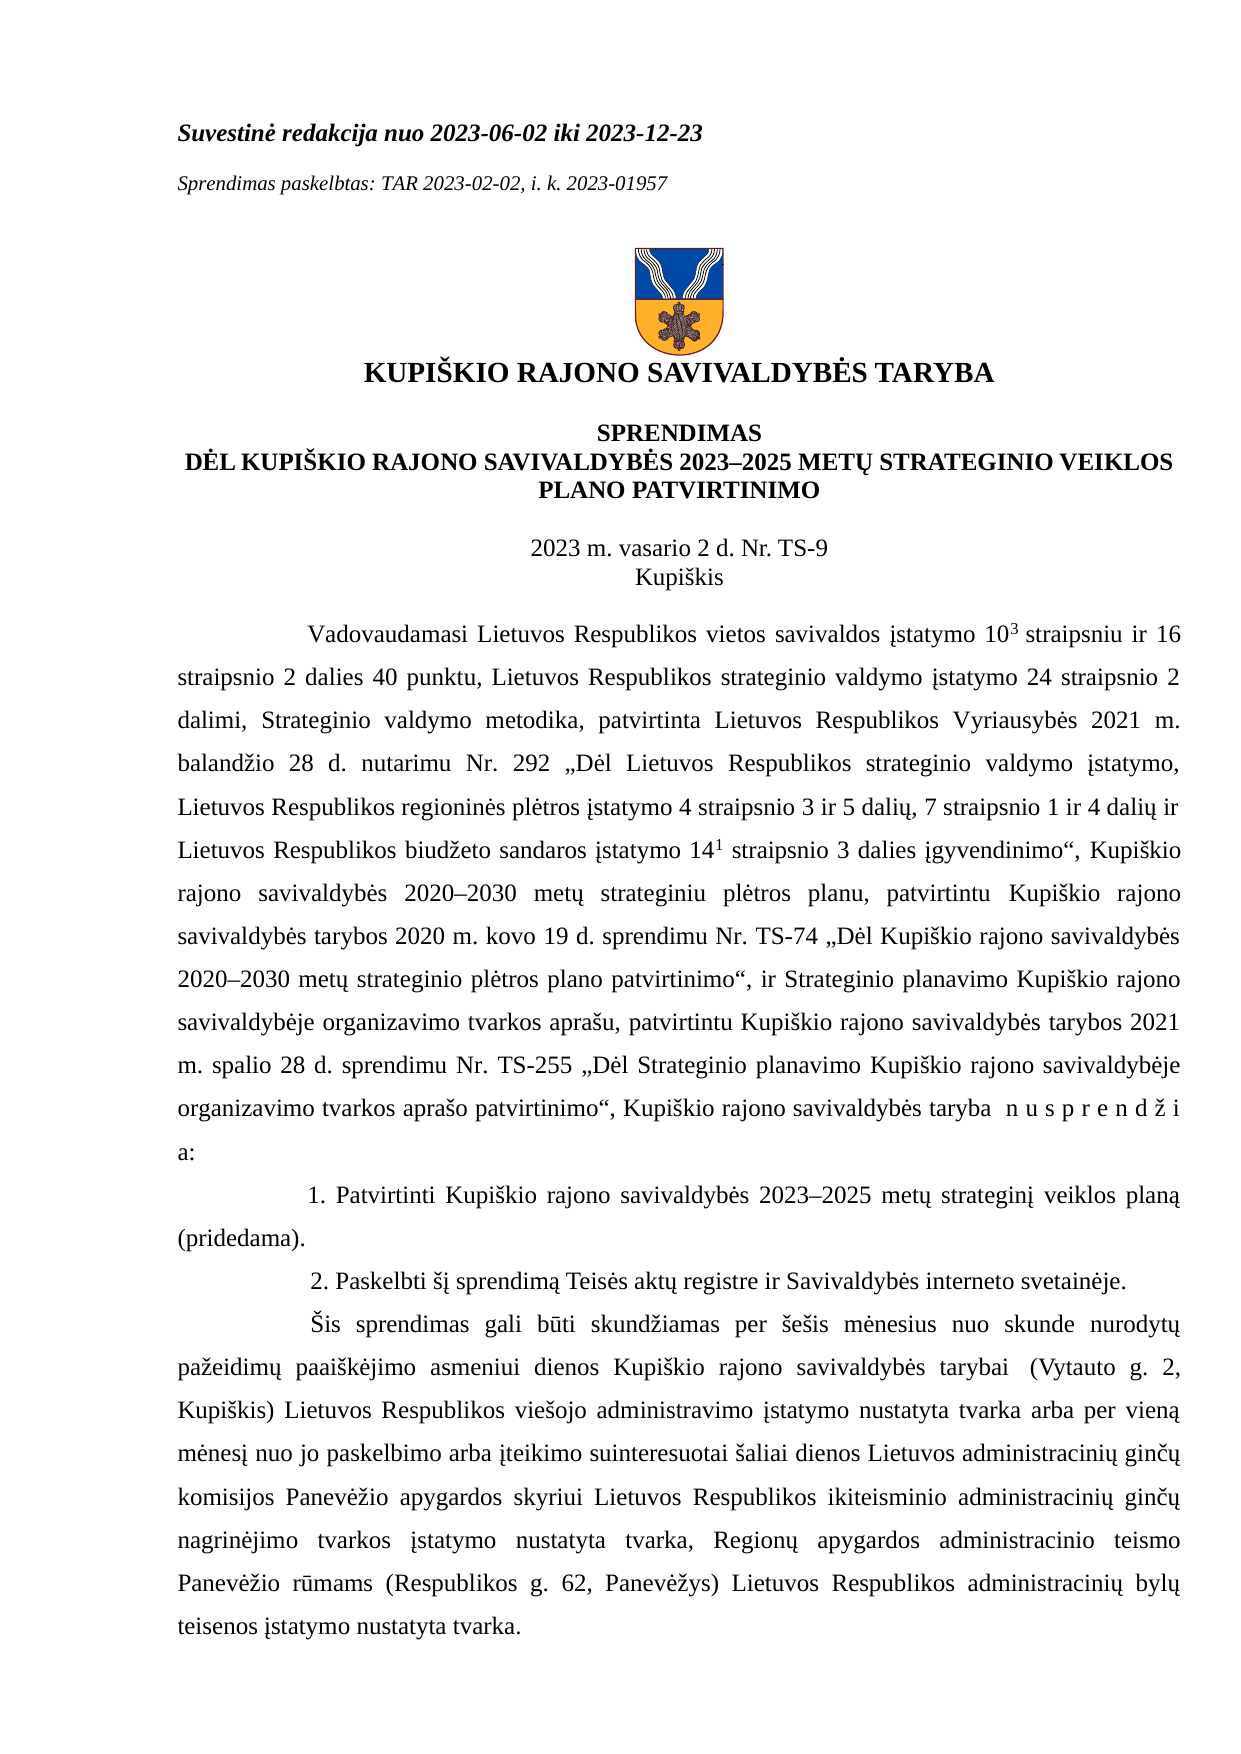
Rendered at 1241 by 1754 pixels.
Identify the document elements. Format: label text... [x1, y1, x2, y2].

text Kupiškis [177, 562, 1181, 590]
text Suvestinė redakcija nuo 2023-06-02 iki 2023-12-23 [177, 118, 1181, 147]
text Vadovaudamasi Lietuvos Respublikos vietos savivaldos įstatymo 103 straipsniu ir 16 straipsnio 2 dalies 40 punktu, Lietuvos Respublikos strateginio valdymo įstatymo 24 straipsnio 2 dalimi, Strateginio valdymo metodika, patvirtinta Lietuvos Respublikos Vyriausybės 2021 m. balandžio 28 d. nutarimu Nr. 292 „Dėl Lietuvos Respublikos strateginio valdymo įstatymo, Lietuvos Respublikos regioninės plėtros įstatymo 4 straipsnio 3 ir 5 dalių, 7 straipsnio 1 ir 4 dalių ir Lietuvos Respublikos biudžeto sandaros įstatymo 141 straipsnio 3 dalies įgyvendinimo“, Kupiškio rajono savivaldybės 2020–2030 metų strateginiu plėtros planu, patvirtintu Kupiškio rajono savivaldybės tarybos 2020 m. kovo 19 d. sprendimu Nr. TS-74 „Dėl Kupiškio rajono savivaldybės 2020–2030 metų strateginio plėtros plano patvirtinimo“, ir Strateginio planavimo Kupiškio rajono savivaldybėje organizavimo tvarkos aprašu, patvirtintu Kupiškio rajono savivaldybės tarybos 2021 m. spalio 28 d. sprendimu Nr. TS-255 „Dėl Strateginio planavimo Kupiškio rajono savivaldybėje organizavimo tvarkos aprašo patvirtinimo“, Kupiškio rajono savivaldybės taryba n u s p r e n d ž i a: [177, 619, 1181, 1165]
text DĖL KUPIŠKIO RAJONO SAVIVALDYBĖS 2023–2025 METŲ STRATEGINIO VEIKLOS PLANO PATVIRTINIMO [177, 447, 1181, 504]
text SPRENDIMAS [177, 418, 1181, 447]
text KUPIŠKIO RAJONO SAVIVALDYBĖS TARYBA [177, 356, 1181, 389]
text Šis sprendimas gali būti skundžiamas per šešis mėnesius nuo skunde nurodytų pažeidimų paaiškėjimo asmeniui dienos Kupiškio rajono savivaldybės tarybai (Vytauto g. 2, Kupiškis) Lietuvos Respublikos viešojo administravimo įstatymo nustatyta tvarka arba per vieną mėnesį nuo jo paskelbimo arba įteikimo suinteresuotai šaliai dienos Lietuvos administracinių ginčų komisijos Panevėžio apygardos skyriui Lietuvos Respublikos ikiteisminio administracinių ginčų nagrinėjimo tvarkos įstatymo nustatyta tvarka, Regionų apygardos administracinio teismo Panevėžio rūmams (Respublikos g. 62, Panevėžys) Lietuvos Respublikos administracinių bylų teisenos įstatymo nustatyta tvarka. [177, 1309, 1181, 1640]
text 2023 m. vasario 2 d. Nr. TS-9 [177, 533, 1181, 562]
text 2. Paskelbti šį sprendimą Teisės aktų registre ir Savivaldybės interneto svetainėje. [177, 1266, 1181, 1295]
text 1. Patvirtinti Kupiškio rajono savivaldybės 2023–2025 metų strateginį veiklos planą (pridedama). [177, 1180, 1181, 1252]
text Sprendimas paskelbtas: TAR 2023-02-02, i. k. 2023-01957 [177, 171, 1181, 195]
